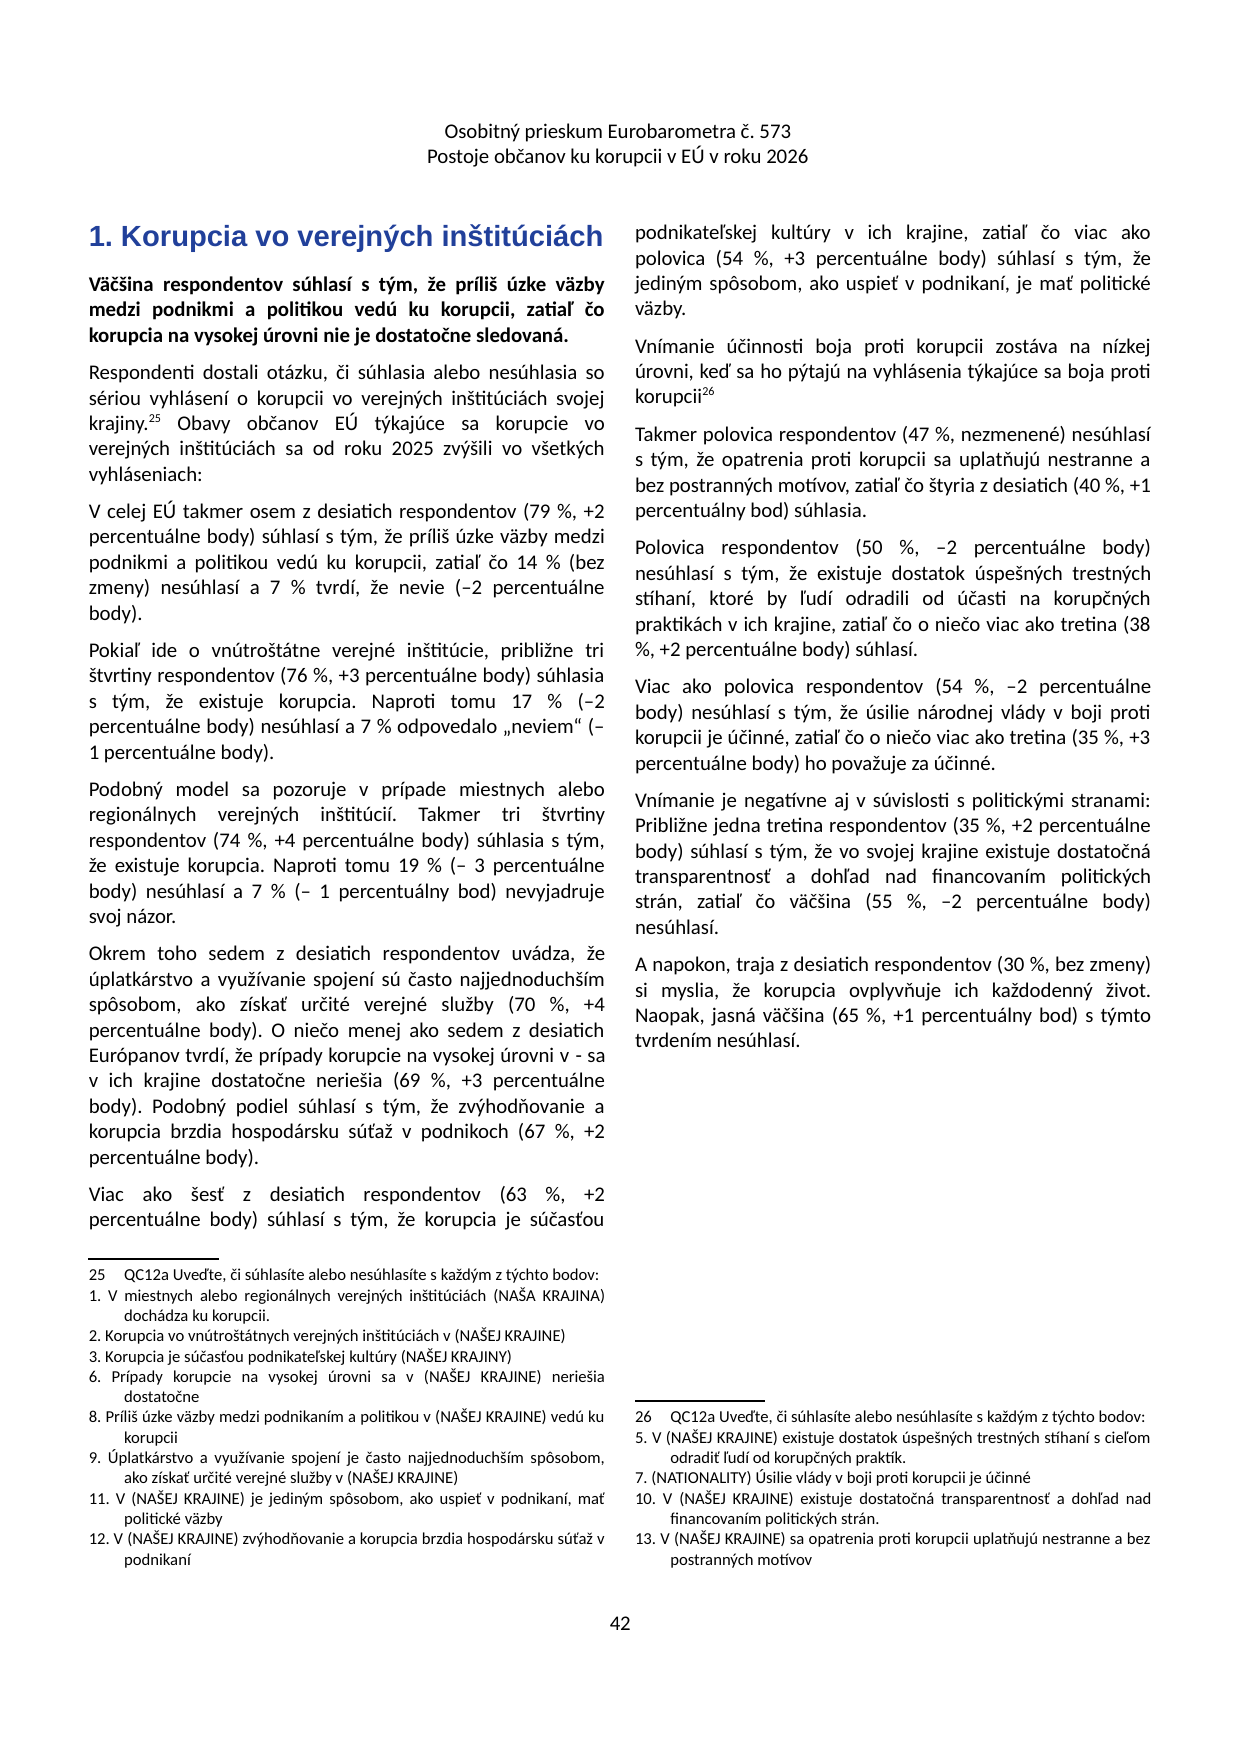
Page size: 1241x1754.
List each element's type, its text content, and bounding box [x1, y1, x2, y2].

text 6. Prípady korupcie na vysokej úrovni sa v (NAŠEJ KRAJINE) neriešia dostatočne [88, 1366, 605, 1407]
text QC12a Uveďte, či súhlasíte alebo nesúhlasíte s každým z týchto bodov: [88, 1264, 605, 1285]
text 8. Príliš úzke väzby medzi podnikaním a politikou v (NAŠEJ KRAJINE) vedú ku korupcii [88, 1407, 605, 1447]
text 1. V miestnych alebo regionálnych verejných inštitúciách (NAŠA KRAJINA) dochádza ku korupcii. [88, 1285, 605, 1326]
text Viac ako šesť z desiatich respondentov (63 %, +2 percentuálne body) súhlasí s tým, že korupcia je súčasťou [88, 1181, 605, 1232]
text 12. V (NAŠEJ KRAJINE) zvýhodňovanie a korupcia brzdia hospodársku súťaž v podnikaní [88, 1529, 605, 1569]
text QC12a Uveďte, či súhlasíte alebo nesúhlasíte s každým z týchto bodov: [635, 1407, 1152, 1427]
text 2. Korupcia vo vnútroštátnych verejných inštitúciách v (NAŠEJ KRAJINE) [88, 1326, 605, 1346]
text 13. V (NAŠEJ KRAJINE) sa opatrenia proti korupcii uplatňujú nestranne a bez postranných motívov [635, 1529, 1152, 1569]
text Respondenti dostali otázku, či súhlasia alebo nesúhlasia so sériou vyhlásení o korupcii vo verejných inštitúciách svojej krajiny. Obavy občanov EÚ týkajúce sa korupcie vo verejných inštitúciách sa od roku 2025 zvýšili vo všetkých vyhláseniach: [88, 359, 605, 486]
text 9. Úplatkárstvo a využívanie spojení je často najjednoduchším spôsobom, ako získať určité verejné služby v (NAŠEJ KRAJINE) [88, 1447, 605, 1488]
text 11. V (NAŠEJ KRAJINE) je jediným spôsobom, ako uspieť v podnikaní, mať politické väzby [88, 1488, 605, 1529]
text Podobný model sa pozoruje v prípade miestnych alebo regionálnych verejných inštitúcií. Takmer tri štvrtiny respondentov (74 %, +4 percentuálne body) súhlasia s tým, že existuje korupcia. Naproti tomu 19 % (– 3 percentuálne body) nesúhlasí a 7 % (– 1 percentuálny bod) nevyjadruje svoj názor. [88, 776, 605, 929]
text Vnímanie je negatívne aj v súvislosti s politickými stranami: Približne jedna tretina respondentov (35 %, +2 percentuálne body) súhlasí s tým, že vo svojej krajine existuje dostatočná transparentnosť a dohľad nad financovaním politických strán, zatiaľ čo väčšina (55 %, –2 percentuálne body) nesúhlasí. [635, 787, 1152, 939]
text Viac ako polovica respondentov (54 %, –2 percentuálne body) nesúhlasí s tým, že úsilie národnej vlády v boji proti korupcii je účinné, zatiaľ čo o niečo viac ako tretina (35 %, +3 percentuálne body) ho považuje za účinné. [635, 673, 1152, 775]
text 10. V (NAŠEJ KRAJINE) existuje dostatočná transparentnosť a dohľad nad financovaním politických strán. [635, 1488, 1152, 1529]
text Väčšina respondentov súhlasí s tým, že príliš úzke väzby medzi podnikmi a politikou vedú ku korupcii, zatiaľ čo korupcia na vysokej úrovni nie je dostatočne sledovaná. [88, 271, 605, 347]
text A napokon, traja z desiatich respondentov (30 %, bez zmeny) si myslia, že korupcia ovplyvňuje ich každodenný život. Naopak, jasná väčšina (65 %, +1 percentuálny bod) s týmto tvrdením nesúhlasí. [635, 951, 1152, 1053]
text Pokiaľ ide o vnútroštátne verejné inštitúcie, približne tri štvrtiny respondentov (76 %, +3 percentuálne body) súhlasia s tým, že existuje korupcia. Naproti tomu 17 % (–2 percentuálne body) nesúhlasí a 7 % odpovedalo „neviem“ (–1 percentuálne body). [88, 637, 605, 764]
text 3. Korupcia je súčasťou podnikateľskej kultúry (NAŠEJ KRAJINY) [88, 1346, 605, 1366]
text V celej EÚ takmer osem z desiatich respondentov (79 %, +2 percentuálne body) súhlasí s tým, že príliš úzke väzby medzi podnikmi a politikou vedú ku korupcii, zatiaľ čo 14 % (bez zmeny) nesúhlasí a 7 % tvrdí, že nevie (–2 percentuálne body). [88, 498, 605, 625]
text Polovica respondentov (50 %, –2 percentuálne body) nesúhlasí s tým, že existuje dostatok úspešných trestných stíhaní, ktoré by ľudí odradili od účasti na korupčných praktikách v ich krajine, zatiaľ čo o niečo viac ako tretina (38 %, +2 percentuálne body) súhlasí. [635, 534, 1152, 662]
text Takmer polovica respondentov (47 %, nezmenené) nesúhlasí s tým, že opatrenia proti korupcii sa uplatňujú nestranne a bez postranných motívov, zatiaľ čo štyria z desiatich (40 %, +1 percentuálny bod) súhlasia. [635, 421, 1152, 523]
text podnikateľskej kultúry v ich krajine, zatiaľ čo viac ako polovica (54 %, +3 percentuálne body) súhlasí s tým, že jediným spôsobom, ako uspieť v podnikaní, je mať politické väzby. [635, 219, 1152, 321]
text 5. V (NAŠEJ KRAJINE) existuje dostatok úspešných trestných stíhaní s cieľom odradiť ľudí od korupčných praktík. [635, 1427, 1152, 1468]
text Okrem toho sedem z desiatich respondentov uvádza, že úplatkárstvo a využívanie spojení sú často najjednoduchším spôsobom, ako získať určité verejné služby (70 %, +4 percentuálne body). O niečo menej ako sedem z desiatich Európanov tvrdí, že prípady korupcie na vysokej úrovni v ‑ sa v ich krajine dostatočne neriešia (69 %, +3 percentuálne body). Podobný podiel súhlasí s tým, že zvýhodňovanie a korupcia brzdia hospodársku súťaž v podnikoch (67 %, +2 percentuálne body). [88, 941, 605, 1169]
text Vnímanie účinnosti boja proti korupcii zostáva na nízkej úrovni, keď sa ho pýtajú na vyhlásenia týkajúce sa boja proti korupcii [635, 333, 1152, 409]
subtitle 1. Korupcia vo verejných inštitúciách [88, 219, 605, 253]
text 7. (NATIONALITY) Úsilie vlády v boji proti korupcii je účinné [635, 1468, 1152, 1488]
